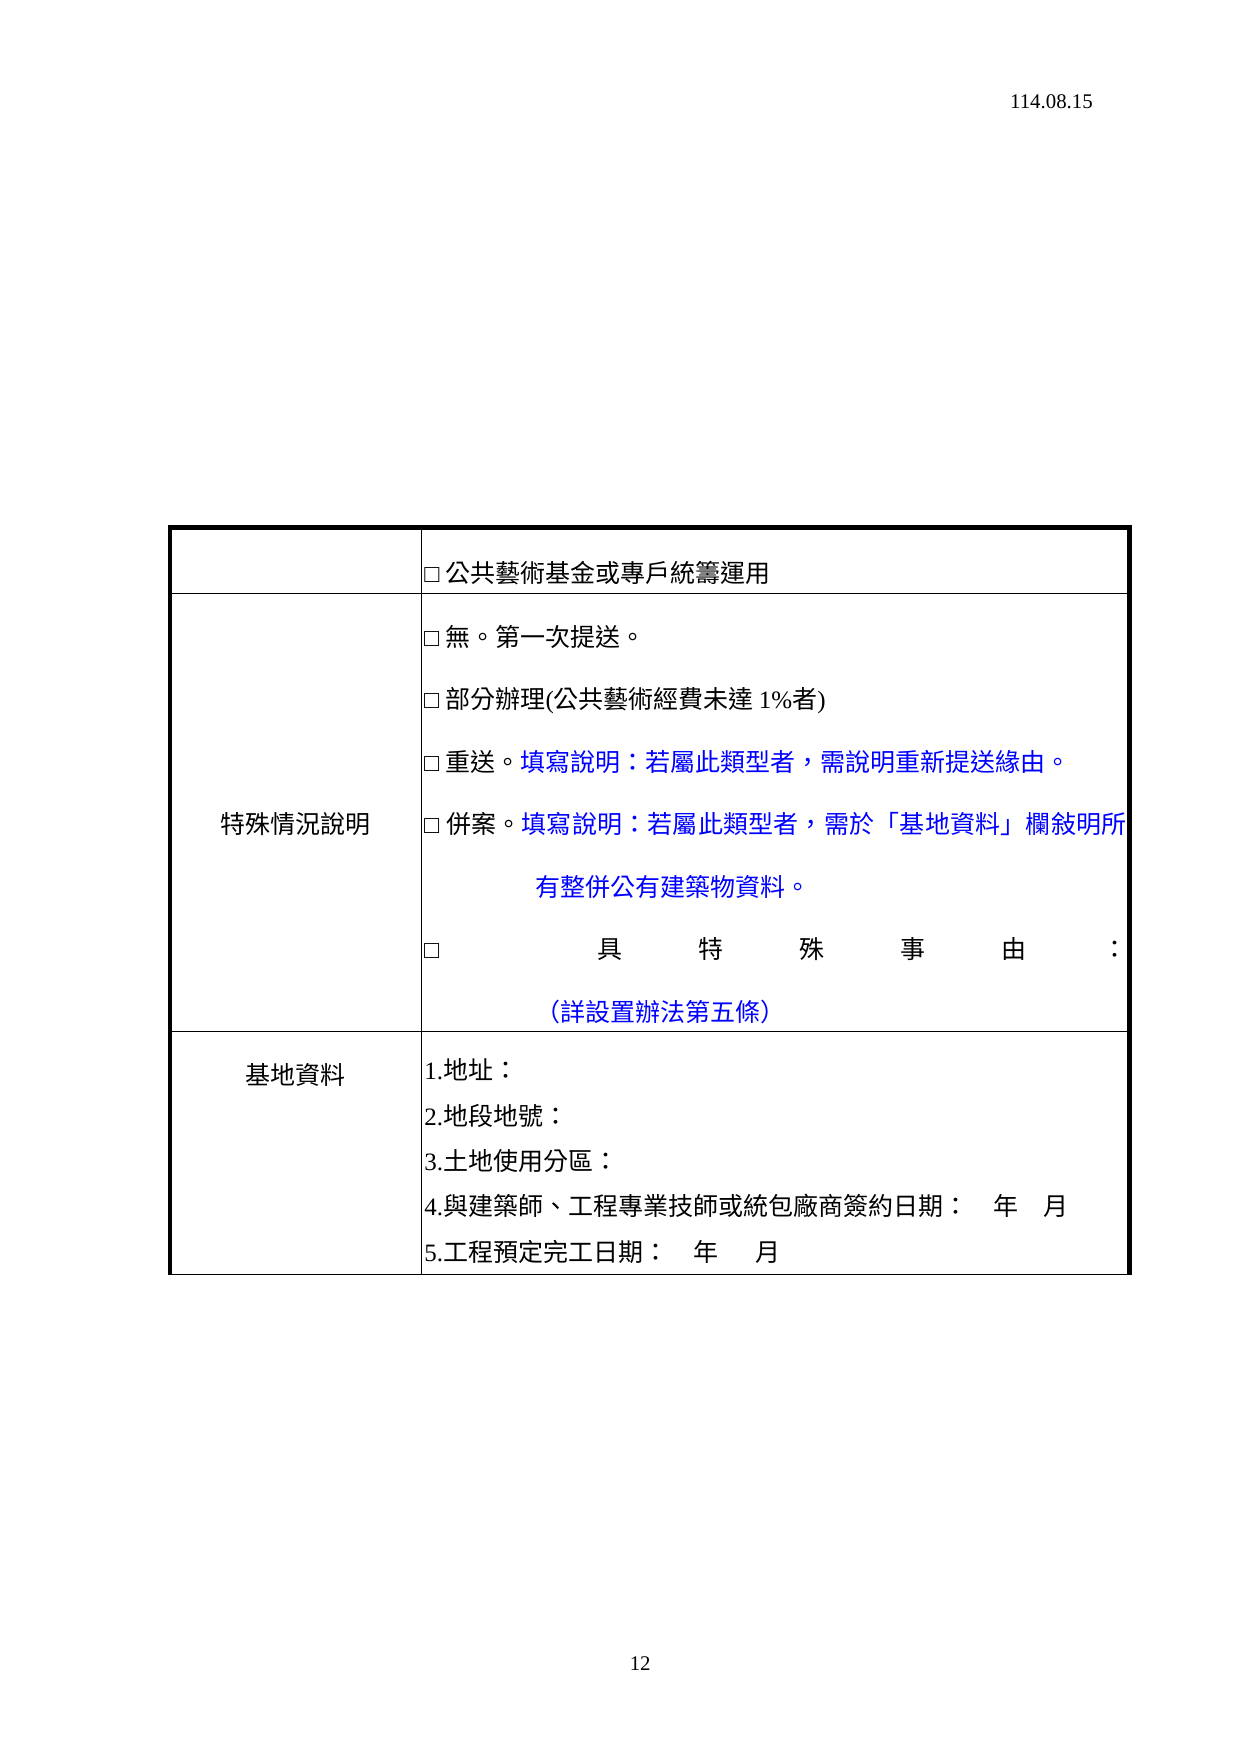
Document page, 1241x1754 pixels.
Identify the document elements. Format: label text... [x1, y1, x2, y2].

table_cell 特殊情況說明 [172, 594, 421, 1031]
table_cell [172, 530, 421, 592]
table_cell 1.地址： 2.地段地號： 3.土地使用分區： 4.與建築師、工程專業技師或統包廠商簽約日期： 年 月 5.工程預定完工日期： 年 月 [422, 1032, 1127, 1274]
table_cell 基地資料 [172, 1032, 421, 1274]
table_cell □ 無。第一次提送。 □ 部分辦理(公共藝術經費未達1%者) □ 重送。填寫說明：若屬此類型者，需說明重新提送緣由。 □ 併案。填寫說明：若屬此類型者，需於「基地資料」欄敍明所有整併公有建築物資料。 □ 具特殊事由： （詳設置辦法第五條） [422, 594, 1127, 1031]
table_cell □ 公共藝術基金或專戶統籌運用 [422, 530, 1127, 592]
